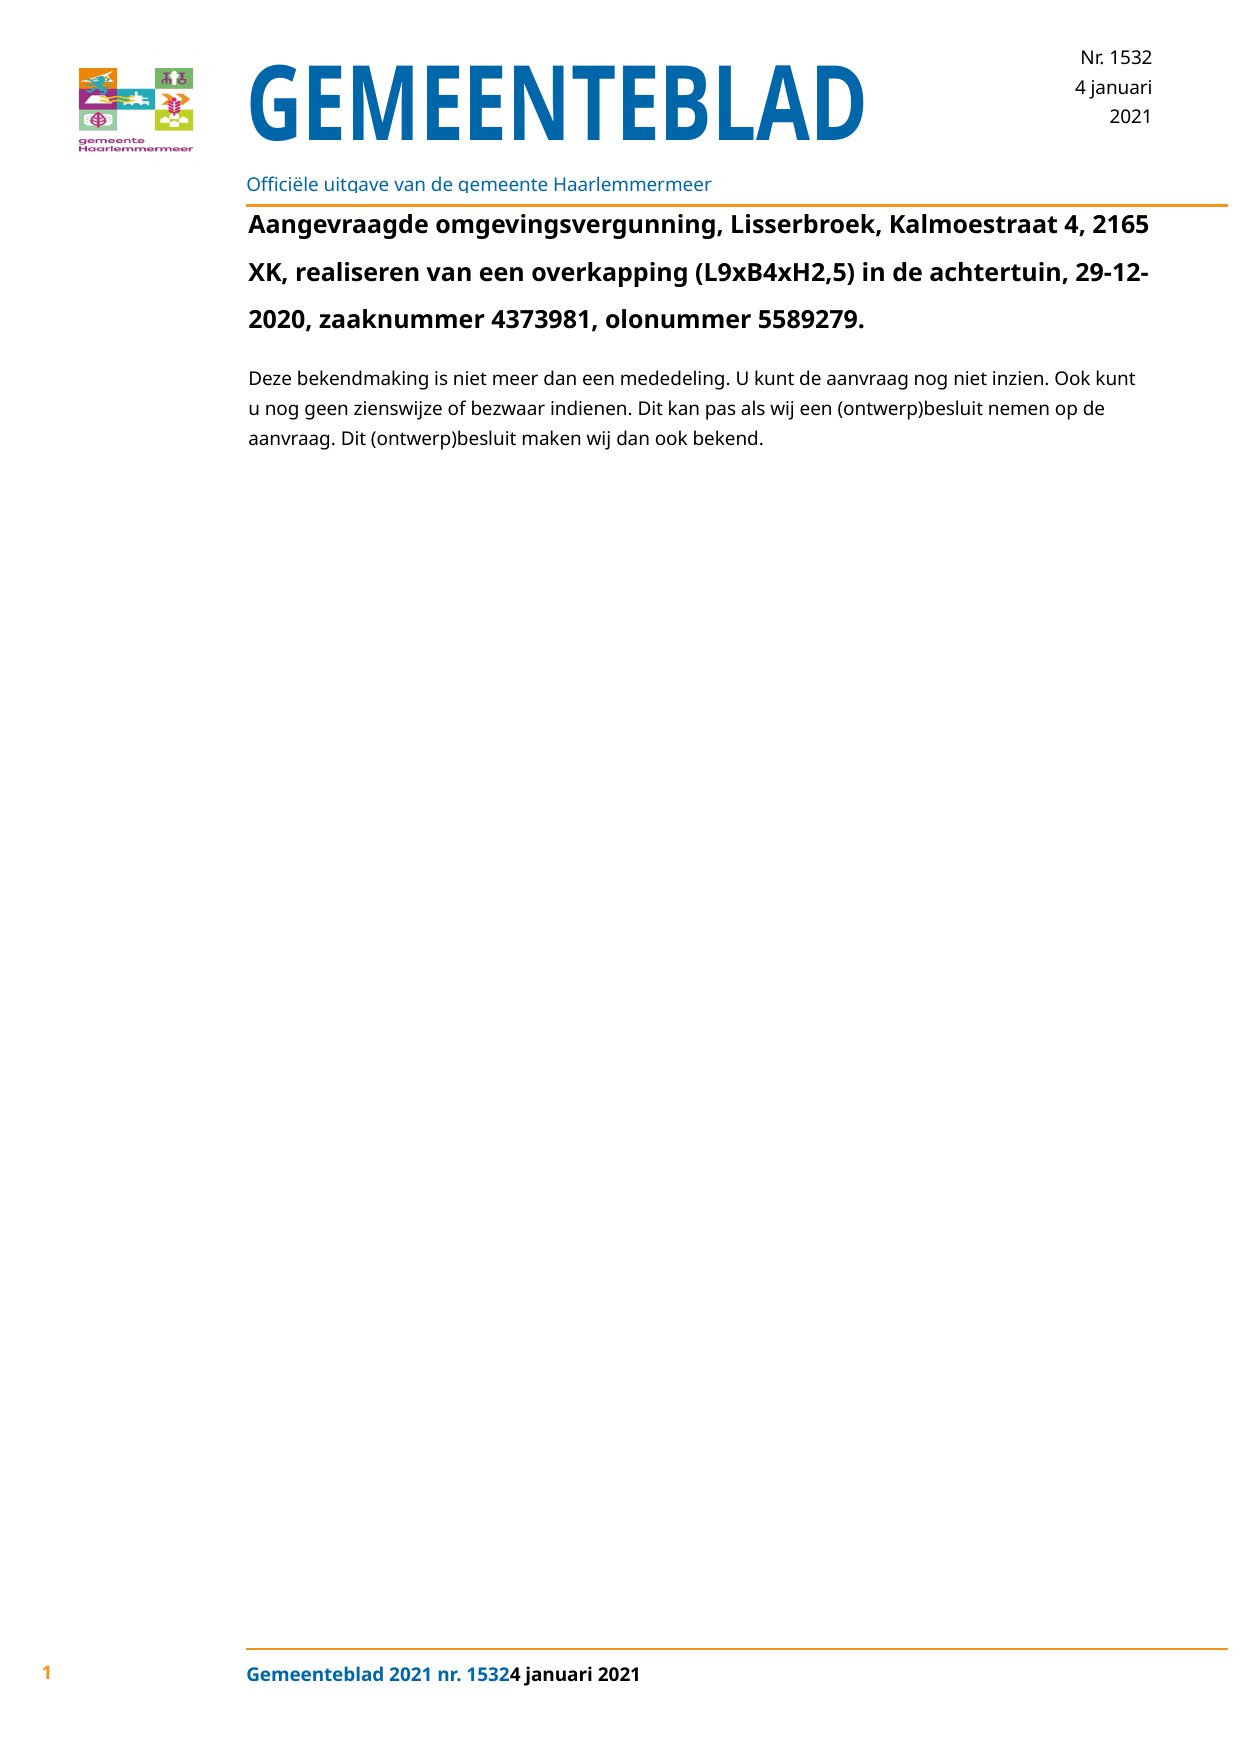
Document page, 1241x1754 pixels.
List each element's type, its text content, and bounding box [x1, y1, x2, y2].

text Deze bekendmaking is niet meer dan een mededeling. U kunt de aanvraag nog niet inzien. Ook kunt u nog geen zienswijze of bezwaar indienen. Dit kan pas als wij een (ontwerp)besluit nemen op de aanvraag. Dit (ontwerp)besluit maken wij dan ook bekend. [248, 366, 1152, 450]
text Aangevraagde omgevingsvergunning, Lisserbroek, Kalmoestraat 4, 2165 XK, realiseren van een overkapping (L9xB4xH2,5) in de achtertuin, 29-12-2020, zaaknummer 4373981, olonummer 5589279. [248, 207, 1152, 336]
picture [41, 47, 231, 172]
